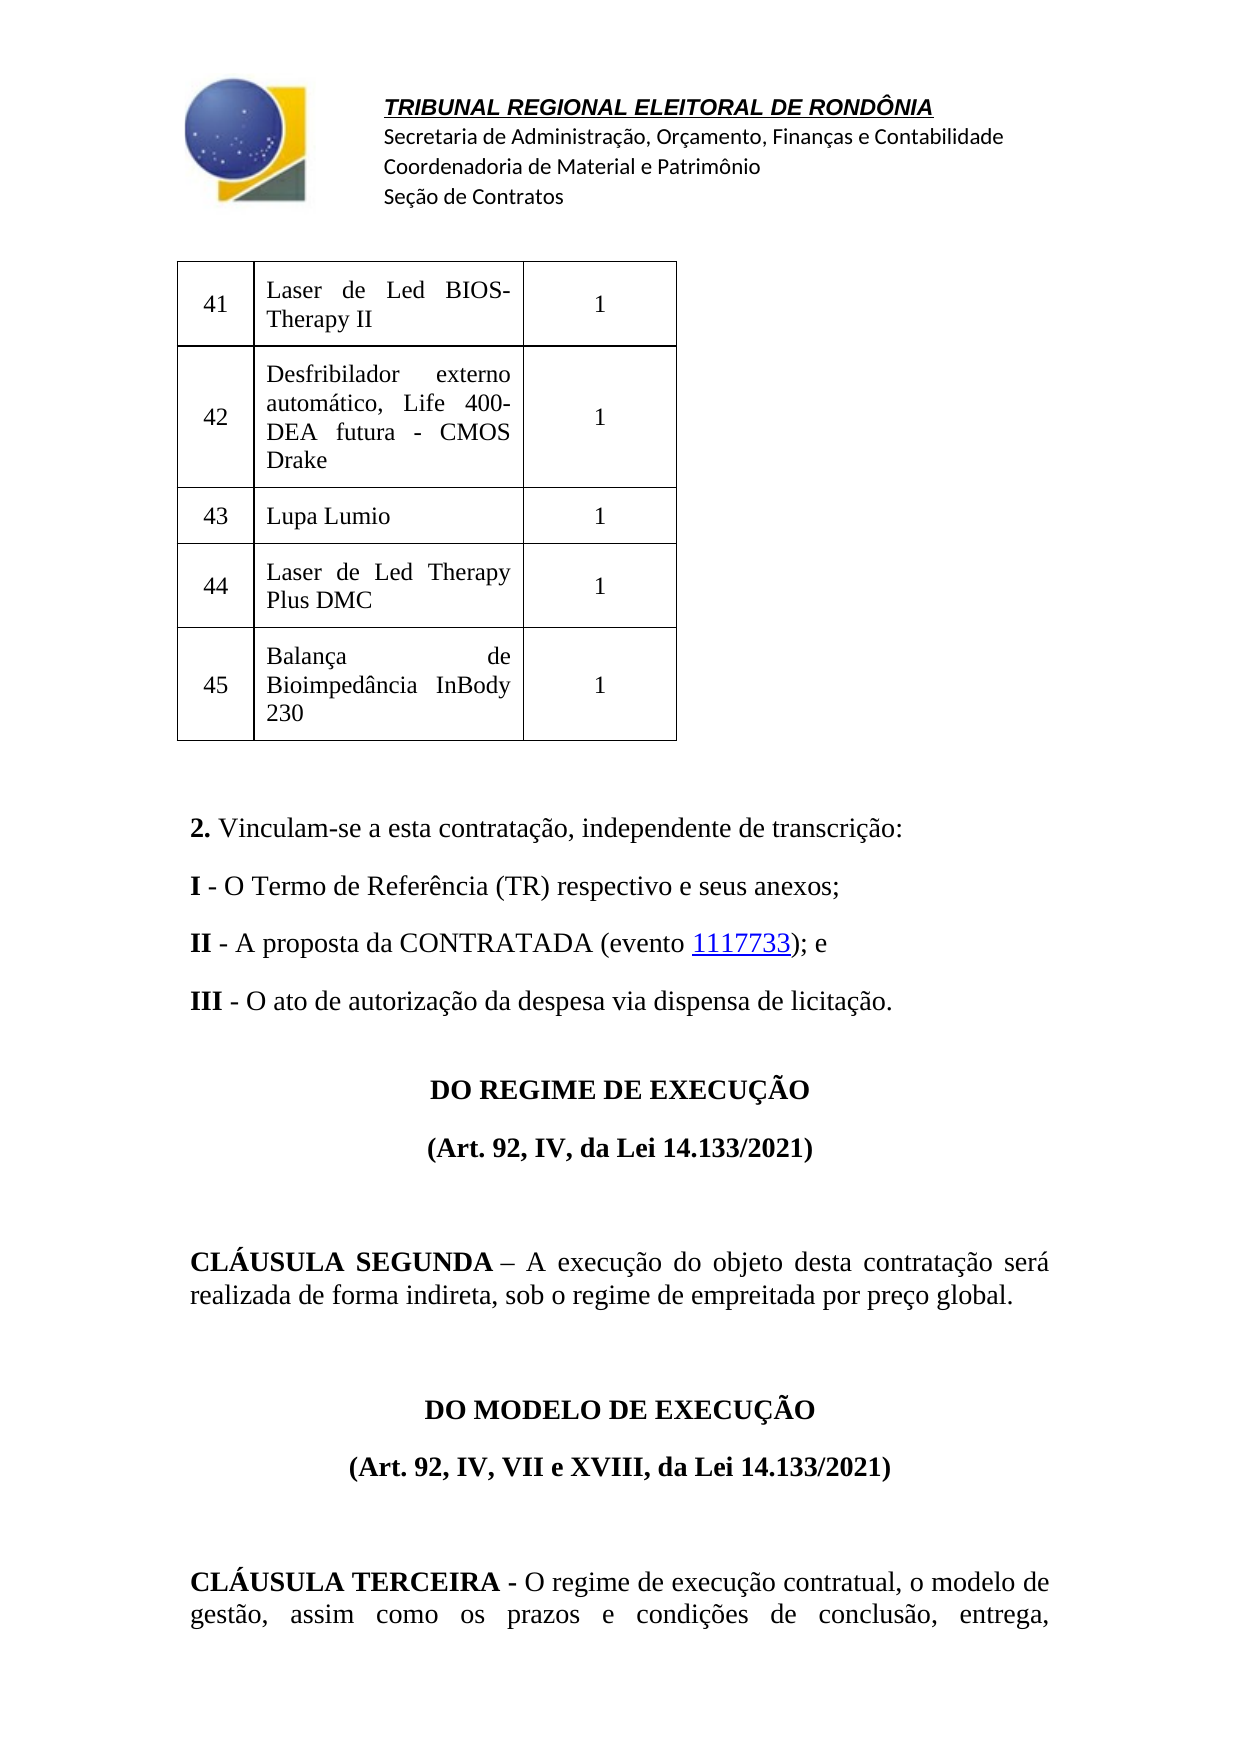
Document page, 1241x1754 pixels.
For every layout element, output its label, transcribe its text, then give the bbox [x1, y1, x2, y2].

text I - O Termo de Referência (TR) respectivo e seus anexos; [190, 869, 1051, 901]
table_cell Lupa Lumio [255, 488, 523, 542]
table_cell Balança de Bioimpedância InBody 230 [255, 628, 523, 740]
table_cell 45 [178, 628, 253, 740]
table_cell 42 [178, 347, 253, 487]
table_cell Laser de Led BIOS-Therapy II [255, 262, 523, 345]
text (Art. 92, IV, VII e XVIII, da Lei 14.133/2021) [190, 1450, 1051, 1482]
table_cell 1 [524, 347, 676, 487]
table_cell Laser de Led Therapy Plus DMC [255, 544, 523, 627]
table_cell 1 [524, 544, 676, 627]
text II - A proposta da CONTRATADA (evento 1117733); e [190, 926, 1051, 958]
table_cell Desfribilador externo automático, Life 400-DEA futura - CMOS Drake [255, 347, 523, 487]
table_cell 1 [524, 628, 676, 740]
table_cell 41 [178, 262, 253, 345]
text DO REGIME DE EXECUÇÃO [190, 1041, 1051, 1106]
table_cell 44 [178, 544, 253, 627]
text DO MODELO DE EXECUÇÃO [190, 1393, 1051, 1425]
table_cell 1 [524, 488, 676, 542]
text CLÁUSULA TERCEIRA - O regime de execução contratual, o modelo de gestão, assim como os prazos e condições de conclusão, entrega, [190, 1565, 1051, 1630]
text 2. Vinculam-se a esta contratação, independente de transcrição: [190, 811, 1051, 844]
text (Art. 92, IV, da Lei 14.133/2021) [190, 1131, 1051, 1163]
text CLÁUSULA SEGUNDA – A execução do objeto desta contratação será realizada de forma indireta, sob o regime de empreitada por preço global. [190, 1246, 1051, 1310]
text III - O ato de autorização da despesa via dispensa de licitação. [190, 983, 1051, 1016]
table_cell 43 [178, 488, 253, 542]
table_cell 1 [524, 262, 676, 345]
